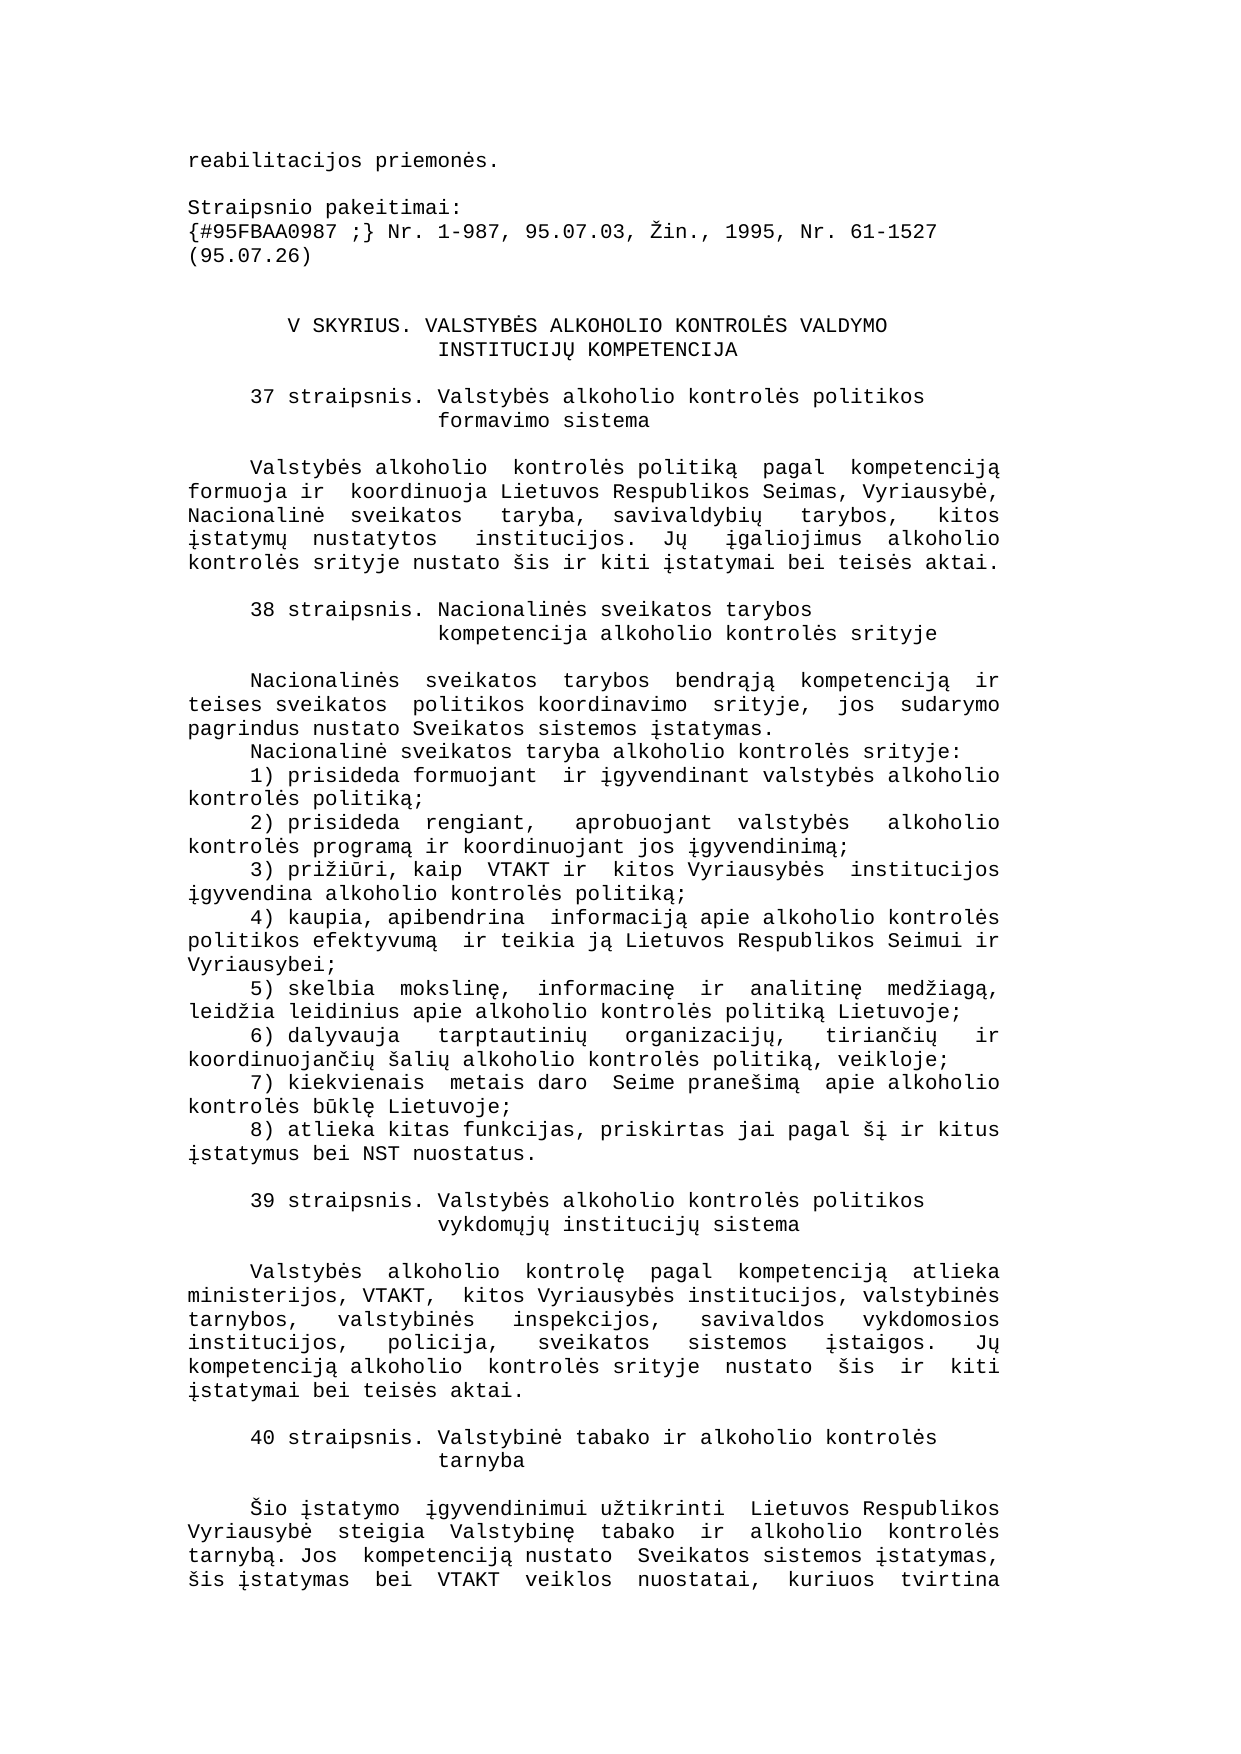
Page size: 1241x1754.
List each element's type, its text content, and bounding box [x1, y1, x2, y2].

text Nacionalinė sveikatos taryba, savivaldybių tarybos, kitos [187, 505, 1053, 528]
text 4) kaupia, apibendrina informaciją apie alkoholio kontrolės [187, 907, 1053, 930]
text institucijos, policija, sveikatos sistemos įstaigos. Jų [187, 1332, 1053, 1356]
text įstatymų nustatytos institucijos. Jų įgaliojimus alkoholio [187, 528, 1053, 552]
text Nacionalinė sveikatos taryba alkoholio kontrolės srityje: [187, 741, 1053, 765]
text 38 straipsnis. Nacionalinės sveikatos tarybos [187, 599, 1053, 623]
text įstatymus bei NST nuostatus. [187, 1143, 1053, 1167]
text vykdomųjų institucijų sistema [187, 1214, 1053, 1238]
text ministerijos, VTAKT, kitos Vyriausybės institucijos, valstybinės [187, 1285, 1053, 1309]
text tarnybos, valstybinės inspekcijos, savivaldos vykdomosios [187, 1309, 1053, 1332]
text Straipsnio pakeitimai: [187, 197, 1053, 221]
text kontrolės būklę Lietuvoje; [187, 1096, 1053, 1119]
text kontrolės politiką; [187, 788, 1053, 812]
text 2) prisideda rengiant, aprobuojant valstybės alkoholio [187, 812, 1053, 836]
text kontrolės programą ir koordinuojant jos įgyvendinimą; [187, 836, 1053, 859]
text teises sveikatos politikos koordinavimo srityje, jos sudarymo [187, 694, 1053, 717]
text tarnybą. Jos kompetenciją nustato Sveikatos sistemos įstatymas, [187, 1545, 1053, 1569]
text 8) atlieka kitas funkcijas, priskirtas jai pagal šį ir kitus [187, 1119, 1053, 1143]
text Valstybės alkoholio kontrolę pagal kompetenciją atlieka [187, 1261, 1053, 1285]
text pagrindus nustato Sveikatos sistemos įstatymas. [187, 717, 1053, 741]
text INSTITUCIJŲ KOMPETENCIJA [187, 339, 1053, 363]
text Vyriausybei; [187, 954, 1053, 978]
text 6) dalyvauja tarptautinių organizacijų, tiriančių ir [187, 1025, 1053, 1048]
text leidžia leidinius apie alkoholio kontrolės politiką Lietuvoje; [187, 1001, 1053, 1025]
text {#95FBAA0987 ;} Nr. 1-987, 95.07.03, Žin., 1995, Nr. 61-1527 (95.07.26) [187, 221, 1053, 268]
text koordinuojančių šalių alkoholio kontrolės politiką, veikloje; [187, 1048, 1053, 1072]
text kompetencija alkoholio kontrolės srityje [187, 623, 1053, 647]
text kontrolės srityje nustato šis ir kiti įstatymai bei teisės aktai. [187, 552, 1053, 576]
text politikos efektyvumą ir teikia ją Lietuvos Respublikos Seimui ir [187, 930, 1053, 954]
text Nacionalinės sveikatos tarybos bendrąją kompetenciją ir [187, 670, 1053, 694]
text reabilitacijos priemonės. [187, 150, 1053, 174]
text įgyvendina alkoholio kontrolės politiką; [187, 883, 1053, 907]
text 3) prižiūri, kaip VTAKT ir kitos Vyriausybės institucijos [187, 859, 1053, 883]
text 5) skelbia mokslinę, informacinę ir analitinę medžiagą, [187, 978, 1053, 1001]
text 1) prisideda formuojant ir įgyvendinant valstybės alkoholio [187, 765, 1053, 788]
text Valstybės alkoholio kontrolės politiką pagal kompetenciją [187, 457, 1053, 481]
text įstatymai bei teisės aktai. [187, 1379, 1053, 1403]
text Šio įstatymo įgyvendinimui užtikrinti Lietuvos Respublikos [187, 1498, 1053, 1521]
text kompetenciją alkoholio kontrolės srityje nustato šis ir kiti [187, 1356, 1053, 1379]
text 40 straipsnis. Valstybinė tabako ir alkoholio kontrolės [187, 1427, 1053, 1451]
text formuoja ir koordinuoja Lietuvos Respublikos Seimas, Vyriausybė, [187, 481, 1053, 505]
text tarnyba [187, 1451, 1053, 1474]
text 39 straipsnis. Valstybės alkoholio kontrolės politikos [187, 1190, 1053, 1214]
text formavimo sistema [187, 410, 1053, 434]
text Vyriausybė steigia Valstybinę tabako ir alkoholio kontrolės [187, 1521, 1053, 1545]
text 37 straipsnis. Valstybės alkoholio kontrolės politikos [187, 386, 1053, 410]
text šis įstatymas bei VTAKT veiklos nuostatai, kuriuos tvirtina [187, 1569, 1053, 1592]
text 7) kiekvienais metais daro Seime pranešimą apie alkoholio [187, 1072, 1053, 1096]
text V SKYRIUS. VALSTYBĖS ALKOHOLIO KONTROLĖS VALDYMO [187, 316, 1053, 339]
